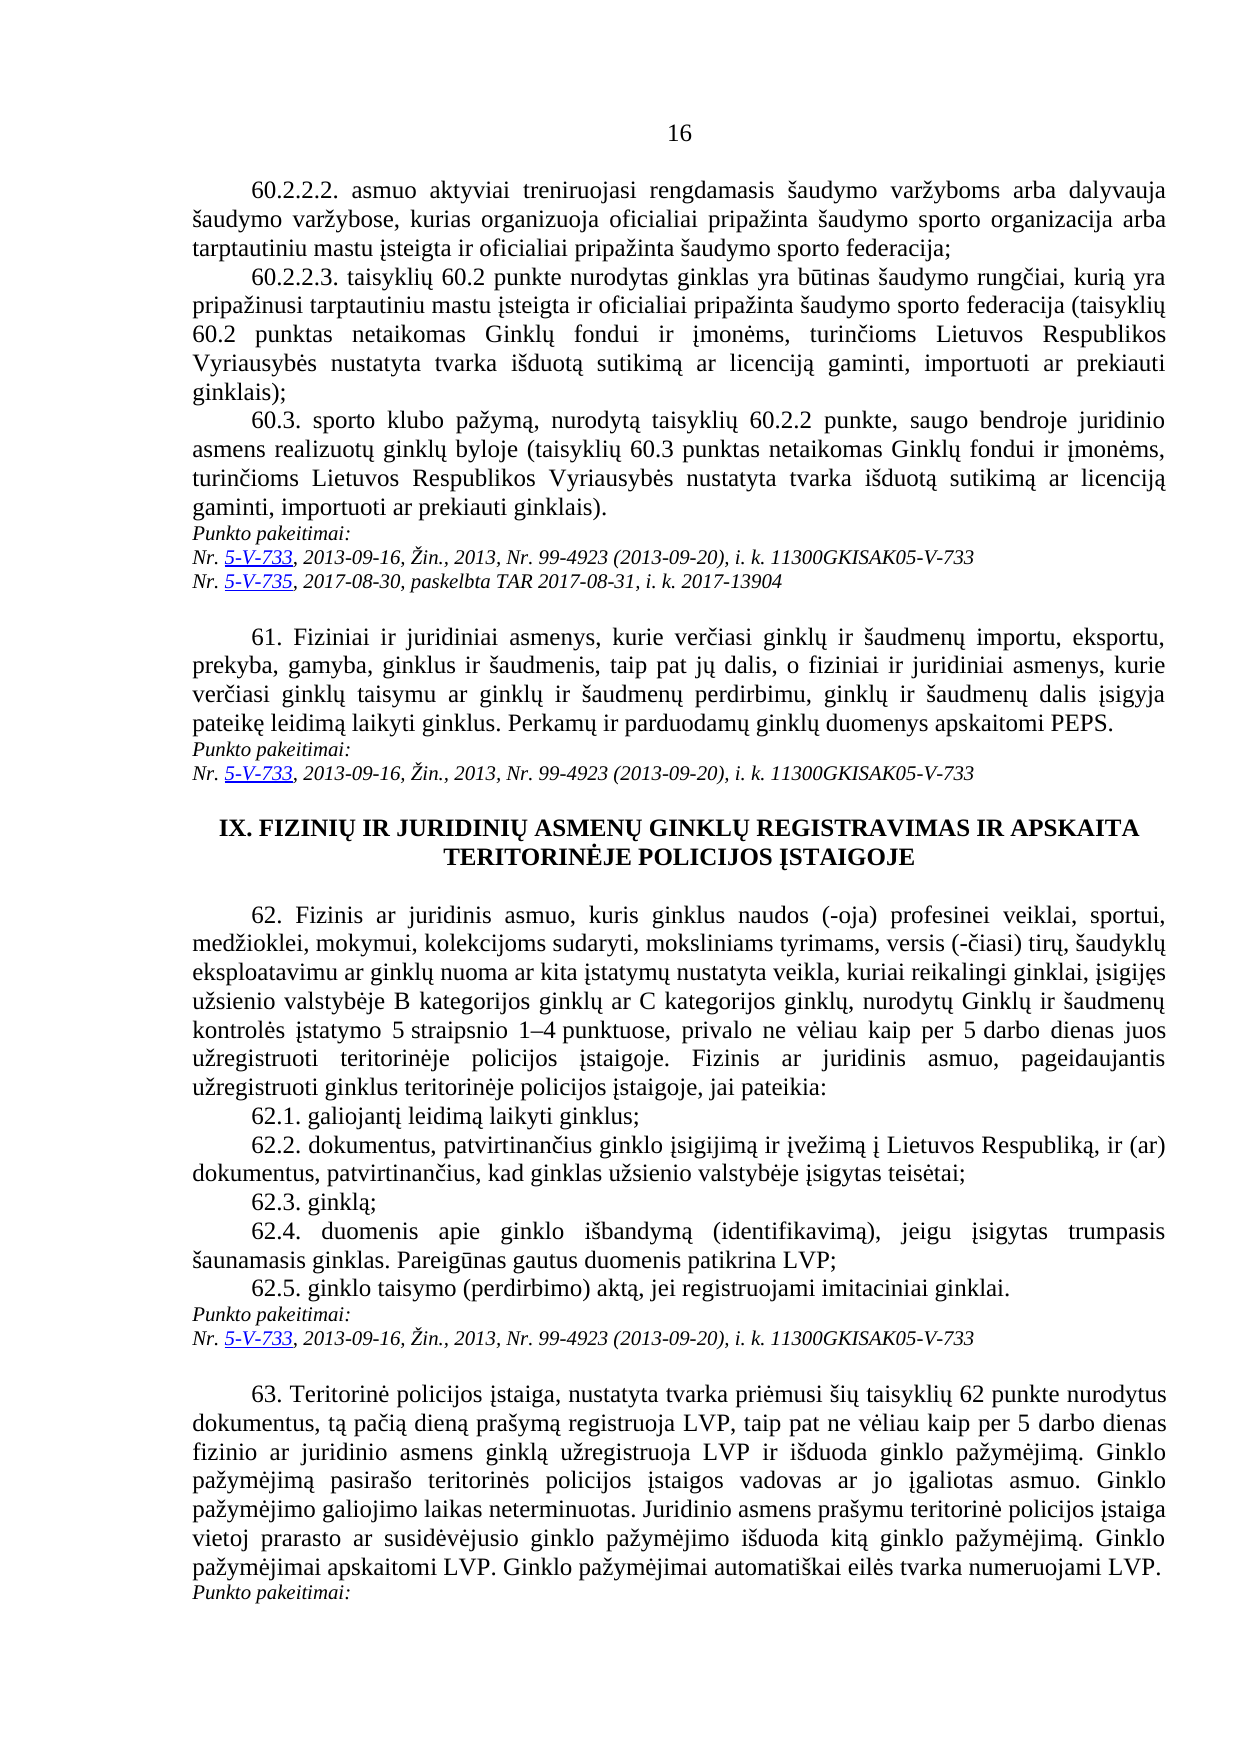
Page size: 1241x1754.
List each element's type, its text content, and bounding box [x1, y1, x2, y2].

text IX. FIZINIŲ IR JURIDINIŲ ASMENŲ GINKLŲ REGISTRAVIMAS IR APSKAITA TERITORINĖJE POLICIJOS ĮSTAIGOJE [192, 813, 1167, 871]
text Nr. 5-V-733, 2013-09-16, Žin., 2013, Nr. 99-4923 (2013-09-20), i. k. 11300GKISAK05-V-733 [192, 1326, 1167, 1350]
text 60.2.2.3. taisyklių 60.2 punkte nurodytas ginklas yra būtinas šaudymo rungčiai, kurią yra pripažinusi tarptautiniu mastu įsteigta ir oficialiai pripažinta šaudymo sporto federacija (taisyklių 60.2 punktas netaikomas Ginklų fondui ir įmonėms, turinčioms Lietuvos Respublikos Vyriausybės nustatyta tvarka išduotą sutikimą ar licenciją gaminti, importuoti ar prekiauti ginklais); [192, 262, 1167, 406]
text Punkto pakeitimai: [192, 1302, 1167, 1326]
text 62.5. ginklo taisymo (perdirbimo) aktą, jei registruojami imitaciniai ginklai. [192, 1273, 1167, 1302]
text Nr. 5-V-735, 2017-08-30, paskelbta TAR 2017-08-31, i. k. 2017-13904 [192, 569, 1167, 593]
text 63. Teritorinė policijos įstaiga, nustatyta tvarka priėmusi šių taisyklių 62 punkte nurodytus dokumentus, tą pačią dieną prašymą registruoja LVP, taip pat ne vėliau kaip per 5 darbo dienas fizinio ar juridinio asmens ginklą užregistruoja LVP ir išduoda ginklo pažymėjimą. Ginklo pažymėjimą pasirašo teritorinės policijos įstaigos vadovas ar jo įgaliotas asmuo. Ginklo pažymėjimo galiojimo laikas neterminuotas. Juridinio asmens prašymu teritorinė policijos įstaiga vietoj prarasto ar susidėvėjusio ginklo pažymėjimo išduoda kitą ginklo pažymėjimą. Ginklo pažymėjimai apskaitomi LVP. Ginklo pažymėjimai automatiškai eilės tvarka numeruojami LVP. [192, 1379, 1167, 1580]
text 60.3. sporto klubo pažymą, nurodytą taisyklių 60.2.2 punkte, saugo bendroje juridinio asmens realizuotų ginklų byloje (taisyklių 60.3 punktas netaikomas Ginklų fondui ir įmonėms, turinčioms Lietuvos Respublikos Vyriausybės nustatyta tvarka išduotą sutikimą ar licenciją gaminti, importuoti ar prekiauti ginklais). [192, 406, 1167, 521]
text 62.3. ginklą; [192, 1187, 1167, 1216]
text 60.2.2.2. asmuo aktyviai treniruojasi rengdamasis šaudymo varžyboms arba dalyvauja šaudymo varžybose, kurias organizuoja oficialiai pripažinta šaudymo sporto organizacija arba tarptautiniu mastu įsteigta ir oficialiai pripažinta šaudymo sporto federacija; [192, 176, 1167, 262]
text Nr. 5-V-733, 2013-09-16, Žin., 2013, Nr. 99-4923 (2013-09-20), i. k. 11300GKISAK05-V-733 [192, 545, 1167, 569]
text Nr. 5-V-733, 2013-09-16, Žin., 2013, Nr. 99-4923 (2013-09-20), i. k. 11300GKISAK05-V-733 [192, 761, 1167, 785]
text 62.4. duomenis apie ginklo išbandymą (identifikavimą), jeigu įsigytas trumpasis šaunamasis ginklas. Pareigūnas gautus duomenis patikrina LVP; [192, 1216, 1167, 1273]
text 62.2. dokumentus, patvirtinančius ginklo įsigijimą ir įvežimą į Lietuvos Respubliką, ir (ar) dokumentus, patvirtinančius, kad ginklas užsienio valstybėje įsigytas teisėtai; [192, 1130, 1167, 1187]
text Punkto pakeitimai: [192, 737, 1167, 761]
text 61. Fiziniai ir juridiniai asmenys, kurie verčiasi ginklų ir šaudmenų importu, eksportu, prekyba, gamyba, ginklus ir šaudmenis, taip pat jų dalis, o fiziniai ir juridiniai asmenys, kurie verčiasi ginklų taisymu ar ginklų ir šaudmenų perdirbimu, ginklų ir šaudmenų dalis įsigyja pateikę leidimą laikyti ginklus. Perkamų ir parduodamų ginklų duomenys apskaitomi PEPS. [192, 622, 1167, 737]
text Punkto pakeitimai: [192, 521, 1167, 545]
text 62. Fizinis ar juridinis asmuo, kuris ginklus naudos (-oja) profesinei veiklai, sportui, medžioklei, mokymui, kolekcijoms sudaryti, moksliniams tyrimams, versis (-čiasi) tirų, šaudyklų eksploatavimu ar ginklų nuoma ar kita įstatymų nustatyta veikla, kuriai reikalingi ginklai, įsigijęs užsienio valstybėje B kategorijos ginklų ar C kategorijos ginklų, nurodytų Ginklų ir šaudmenų kontrolės įstatymo 5 straipsnio 1–4 punktuose, privalo ne vėliau kaip per 5 darbo dienas juos užregistruoti teritorinėje policijos įstaigoje. Fizinis ar juridinis asmuo, pageidaujantis užregistruoti ginklus teritorinėje policijos įstaigoje, jai pateikia: [192, 900, 1167, 1101]
text Punkto pakeitimai: [192, 1580, 1167, 1604]
text 62.1. galiojantį leidimą laikyti ginklus; [192, 1101, 1167, 1130]
